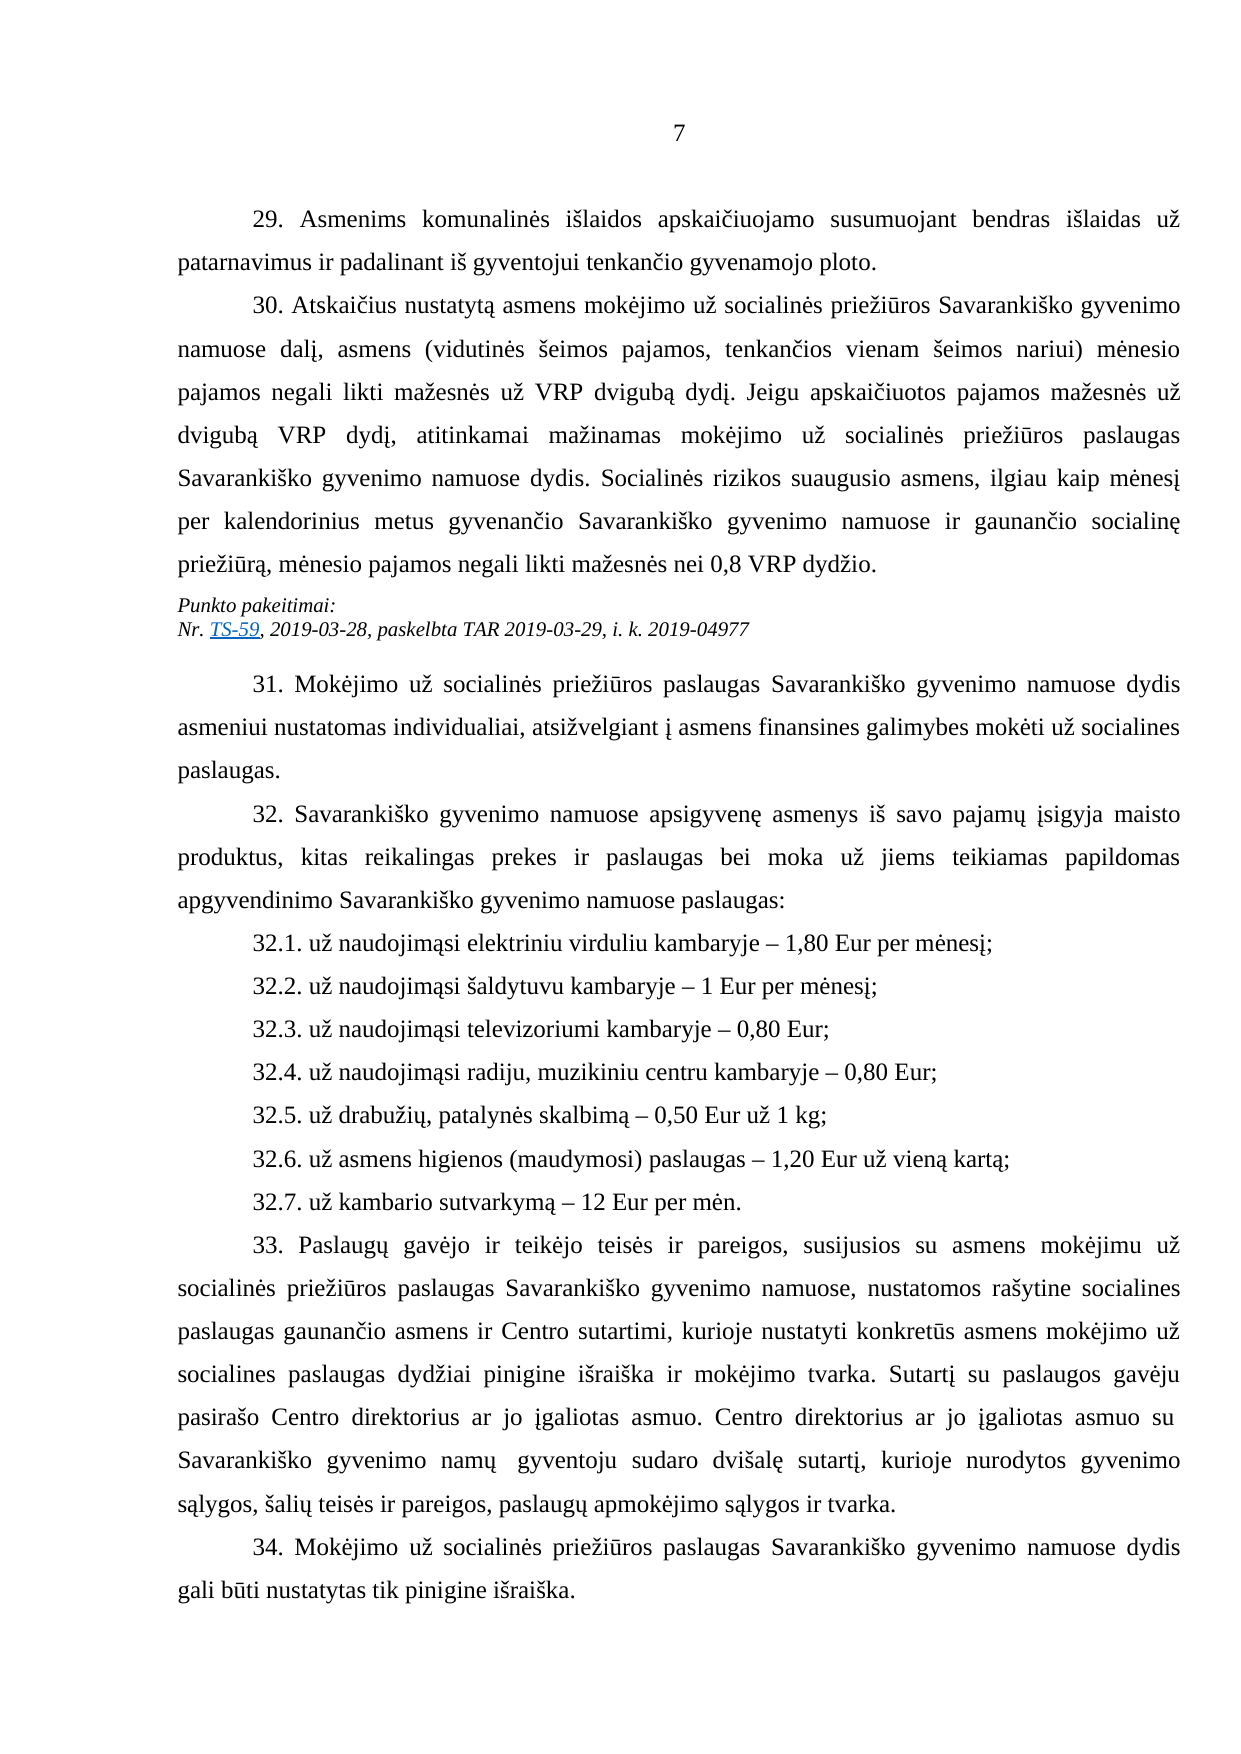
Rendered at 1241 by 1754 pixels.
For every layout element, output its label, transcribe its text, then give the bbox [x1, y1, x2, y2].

text 32. Savarankiško gyvenimo namuose apsigyvenę asmenys iš savo pajamų įsigyja maisto produktus, kitas reikalingas prekes ir paslaugas bei moka už jiems teikiamas papildomas apgyvendinimo Savarankiško gyvenimo namuose paslaugas: [177, 799, 1181, 914]
text 32.1. už naudojimąsi elektriniu virduliu kambaryje – 1,80 Eur per mėnesį; [177, 928, 1181, 957]
text 33. Paslaugų gavėjo ir teikėjo teisės ir pareigos, susijusios su asmens mokėjimu už socialinės priežiūros paslaugas Savarankiško gyvenimo namuose, nustatomos rašytine socialines paslaugas gaunančio asmens ir Centro sutartimi, kurioje nustatyti konkretūs asmens mokėjimo už socialines paslaugas dydžiai pinigine išraiška ir mokėjimo tvarka. Sutartį su paslaugos gavėju pasirašo Centro direktorius ar jo įgaliotas asmuo. Centro direktorius ar jo įgaliotas asmuo su Savarankiško gyvenimo namų gyventoju sudaro dvišalę sutartį, kurioje nurodytos gyvenimo sąlygos, šalių teisės ir pareigos, paslaugų apmokėjimo sąlygos ir tvarka. [177, 1230, 1181, 1517]
text 32.6. už asmens higienos (maudymosi) paslaugas – 1,20 Eur už vieną kartą; [177, 1144, 1181, 1172]
text 32.4. už naudojimąsi radiju, muzikiniu centru kambaryje – 0,80 Eur; [177, 1057, 1181, 1086]
text 34. Mokėjimo už socialinės priežiūros paslaugas Savarankiško gyvenimo namuose dydis gali būti nustatytas tik pinigine išraiška. [177, 1532, 1181, 1604]
text 32.2. už naudojimąsi šaldytuvu kambaryje – 1 Eur per mėnesį; [177, 971, 1181, 1000]
text 32.7. už kambario sutvarkymą – 12 Eur per mėn. [177, 1187, 1181, 1216]
text 31. Mokėjimo už socialinės priežiūros paslaugas Savarankiško gyvenimo namuose dydis asmeniui nustatomas individualiai, atsižvelgiant į asmens finansines galimybes mokėti už socialines paslaugas. [177, 669, 1181, 784]
text Nr. TS-59, 2019-03-28, paskelbta TAR 2019-03-29, i. k. 2019-04977 [177, 617, 1181, 641]
text Punkto pakeitimai: [177, 592, 1181, 617]
text 32.3. už naudojimąsi televizoriumi kambaryje – 0,80 Eur; [177, 1014, 1181, 1043]
text 29. Asmenims komunalinės išlaidos apskaičiuojamo susumuojant bendras išlaidas už patarnavimus ir padalinant iš gyventojui tenkančio gyvenamojo ploto. [177, 204, 1181, 276]
text 32.5. už drabužių, patalynės skalbimą – 0,50 Eur už 1 kg; [177, 1101, 1181, 1129]
text 30. Atskaičius nustatytą asmens mokėjimo už socialinės priežiūros Savarankiško gyvenimo namuose dalį, asmens (vidutinės šeimos pajamos, tenkančios vienam šeimos nariui) mėnesio pajamos negali likti mažesnės už VRP dvigubą dydį. Jeigu apskaičiuotos pajamos mažesnės už dvigubą VRP dydį, atitinkamai mažinamas mokėjimo už socialinės priežiūros paslaugas Savarankiško gyvenimo namuose dydis. Socialinės rizikos suaugusio asmens, ilgiau kaip mėnesį per kalendorinius metus gyvenančio Savarankiško gyvenimo namuose ir gaunančio socialinę priežiūrą, mėnesio pajamos negali likti mažesnės nei 0,8 VRP dydžio. [177, 291, 1181, 578]
